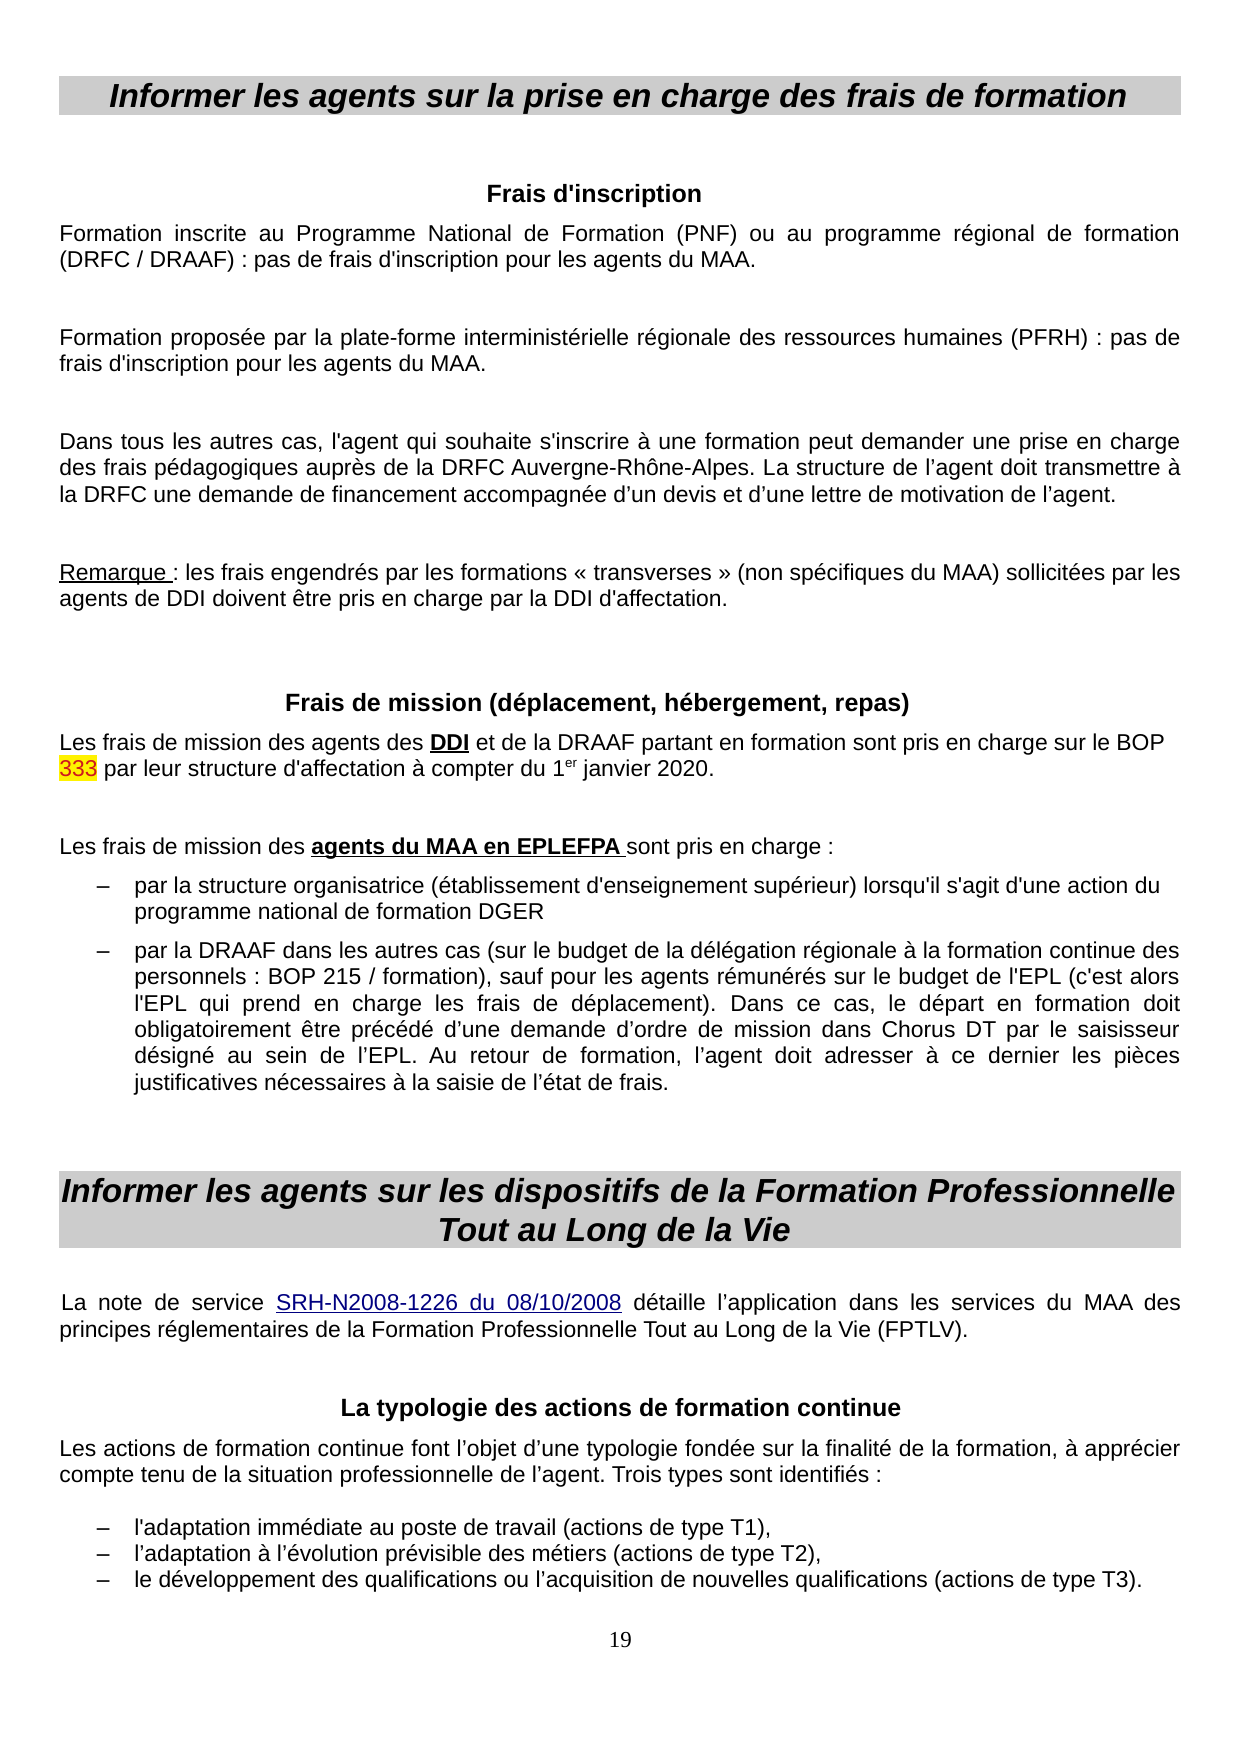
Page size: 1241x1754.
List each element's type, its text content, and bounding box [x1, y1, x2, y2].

list l'adaptation immédiate au poste de travail (actions de type T1), [97, 1513, 1181, 1540]
subtitle Frais de mission (déplacement, hébergement, repas) [14, 687, 1181, 716]
text Remarque : les frais engendrés par les formations « transverses » (non spécifiques du MAA) sollicitées par les agents de DDI doivent être pris en charge par la DDI d'affectation. [59, 558, 1181, 611]
subtitle Informer les agents sur la prise en charge des frais de formation [59, 76, 1181, 115]
text Formation inscrite au Programme National de Formation (PNF) ou au programme régional de formation (DRFC / DRAAF) : pas de frais d'inscription pour les agents du MAA. [59, 220, 1181, 273]
text Dans tous les autres cas, l'agent qui souhaite s'inscrire à une formation peut demander une prise en charge des frais pédagogiques auprès de la DRFC Auvergne-Rhône-Alpes. La structure de l’agent doit transmettre à la DRFC une demande de financement accompagnée d’un devis et d’une lettre de motivation de l’agent. [59, 428, 1181, 507]
list par la structure organisatrice (établissement d'enseignement supérieur) lorsqu'il s'agit d'une action du programme national de formation DGER [97, 872, 1181, 924]
subtitle La typologie des actions de formation continue [59, 1393, 1181, 1422]
text Les frais de mission des agents des DDI et de la DRAAF partant en formation sont pris en charge sur le BOP 333 par leur structure d'affectation à compter du 1er janvier 2020. [59, 729, 1181, 781]
list l’adaptation à l’évolution prévisible des métiers (actions de type T2), [97, 1540, 1181, 1566]
text Les frais de mission des agents du MAA en EPLEFPA sont pris en charge : [59, 833, 1181, 859]
list le développement des qualifications ou l’acquisition de nouvelles qualifications (actions de type T3). [97, 1566, 1181, 1593]
text Les actions de formation continue font l’objet d’une typologie fondée sur la finalité de la formation, à apprécier compte tenu de la situation professionnelle de l’agent. Trois types sont identifiés : [59, 1434, 1181, 1487]
subtitle Frais d'inscription [14, 179, 1181, 207]
text Formation proposée par la plate-forme interministérielle régionale des ressources humaines (PFRH) : pas de frais d'inscription pour les agents du MAA. [59, 324, 1181, 377]
subtitle Informer les agents sur les dispositifs de la Formation Professionnelle Tout au Long de la Vie [59, 1171, 1181, 1248]
list par la DRAAF dans les autres cas (sur le budget de la délégation régionale à la formation continue des personnels : BOP 215 / formation), sauf pour les agents rémunérés sur le budget de l'EPL (c'est alors l'EPL qui prend en charge les frais de déplacement). Dans ce cas, le départ en formation doit obligatoirement être précédé d’une demande d’ordre de mission dans Chorus DT par le saisisseur désigné au sein de l’EPL. Au retour de formation, l’agent doit adresser à ce dernier les pièces justificatives nécessaires à la saisie de l’état de frais. [97, 937, 1181, 1095]
text La note de service SRH-N2008-1226 du 08/10/2008 détaille l’application dans les services du MAA des principes réglementaires de la Formation Professionnelle Tout au Long de la Vie (FPTLV). [59, 1289, 1181, 1342]
